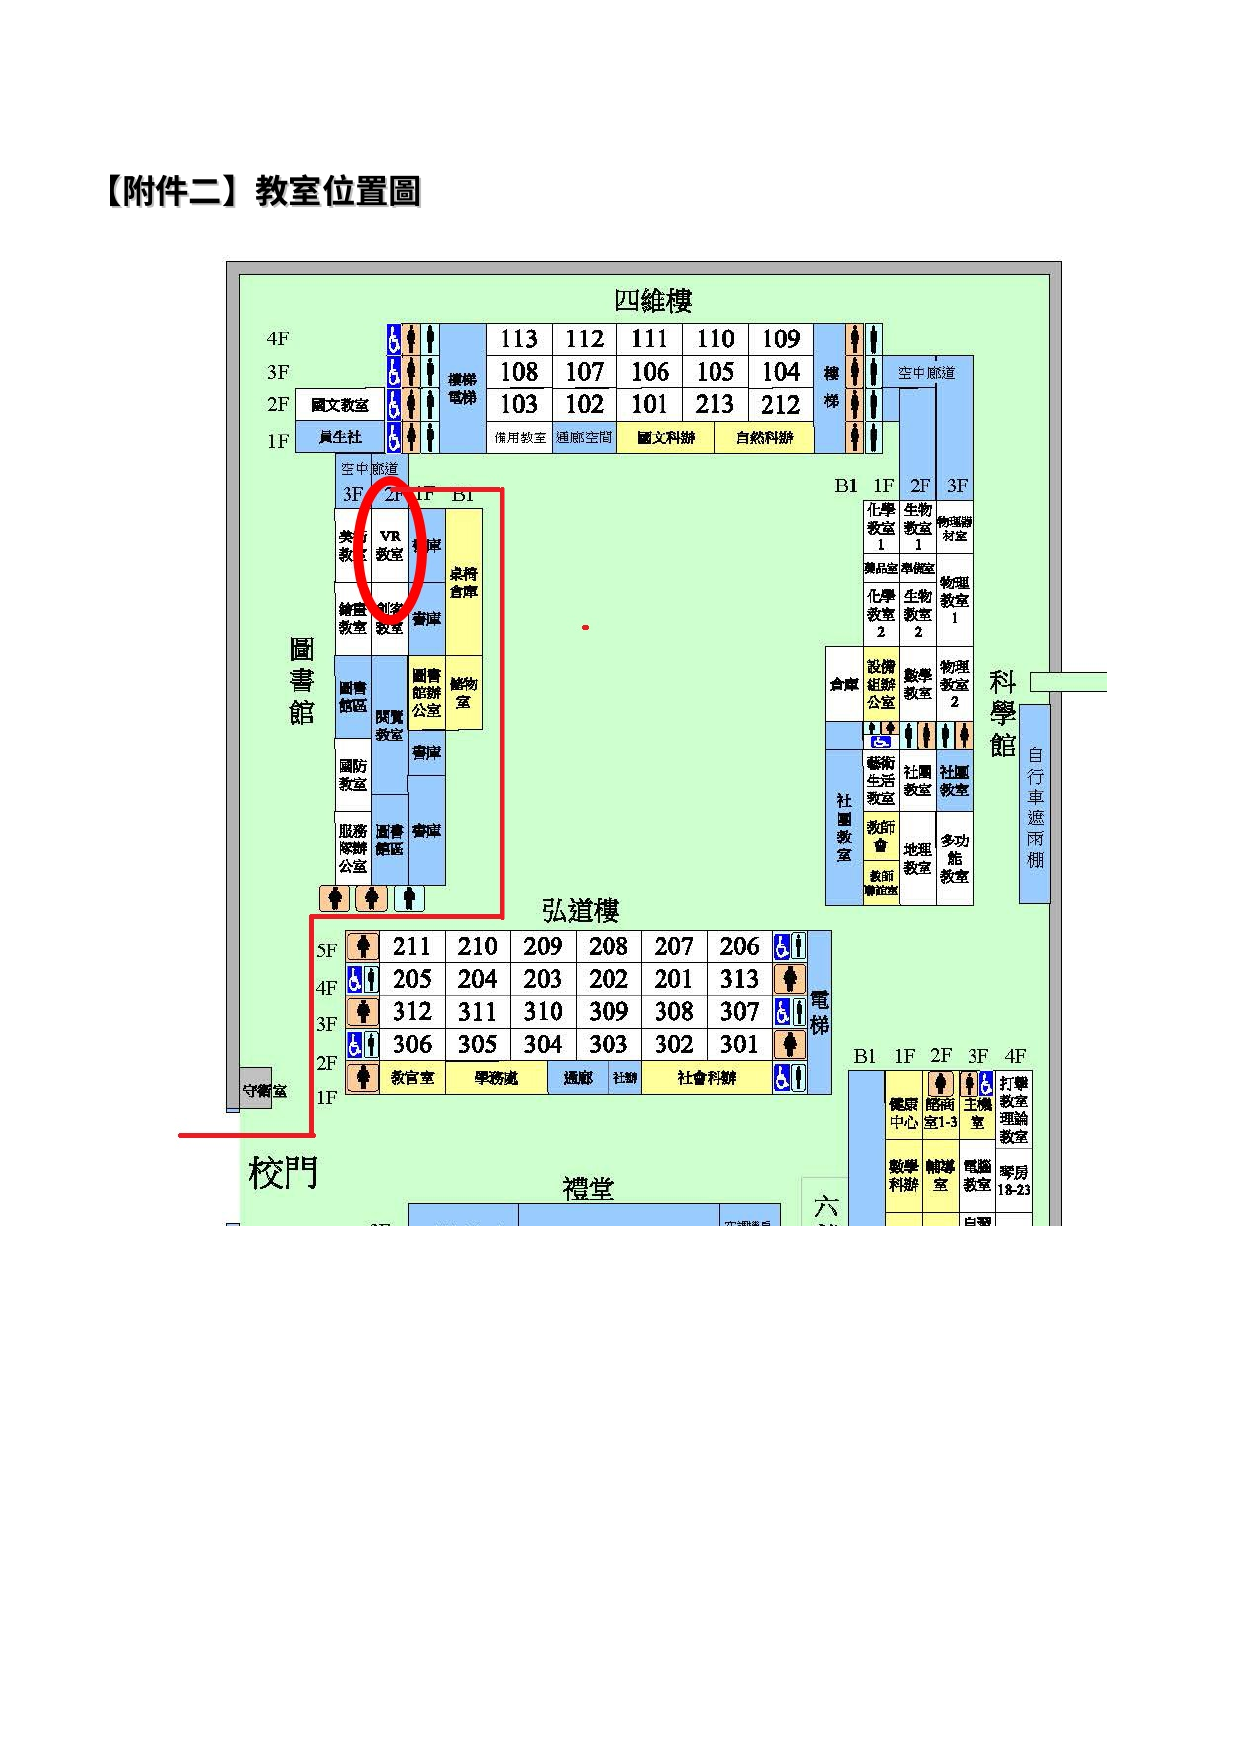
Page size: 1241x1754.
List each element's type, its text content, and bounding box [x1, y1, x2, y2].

subtitle 【附件二】教室位置圖 [89, 165, 1152, 213]
